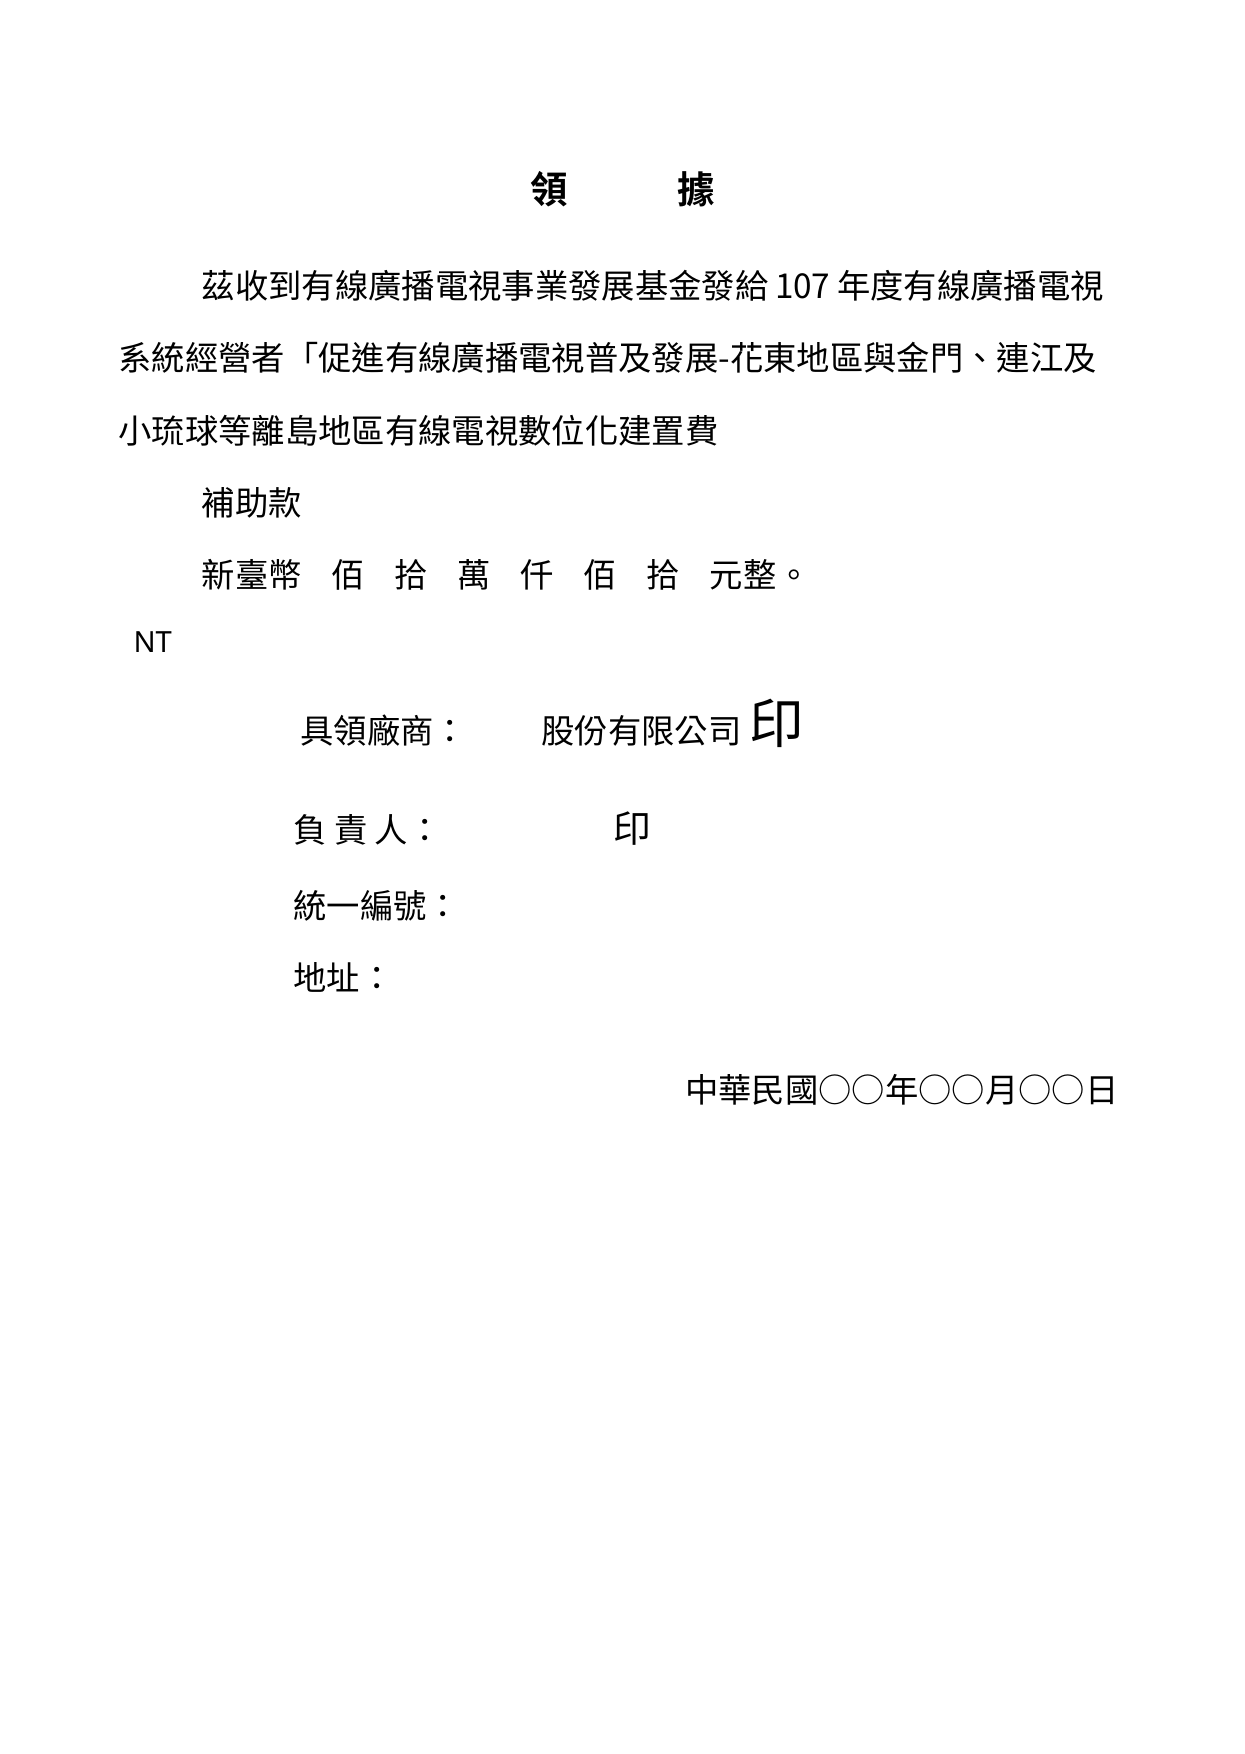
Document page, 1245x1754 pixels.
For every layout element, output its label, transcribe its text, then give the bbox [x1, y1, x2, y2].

text 具領廠商： 股份有限公司 印 [118, 681, 1127, 759]
text 負 責 人： 印 [118, 798, 1127, 853]
text 統一編號： [118, 880, 1127, 928]
text 中華民國○○年○○月○○日 [118, 1064, 1127, 1112]
text 領 據 [118, 160, 1127, 214]
text 新臺幣 佰 拾 萬 仟 佰 拾 元整。 [118, 549, 1127, 597]
text NT [118, 621, 1127, 661]
text 茲收到有線廣播電視事業發展基金發給107年度有線廣播電視系統經營者「促進有線廣播電視普及發展-花東地區與金門、連江及小琉球等離島地區有線電視數位化建置費 [118, 260, 1127, 453]
text 地址： [118, 952, 1127, 1000]
text 補助款 [118, 477, 1127, 525]
